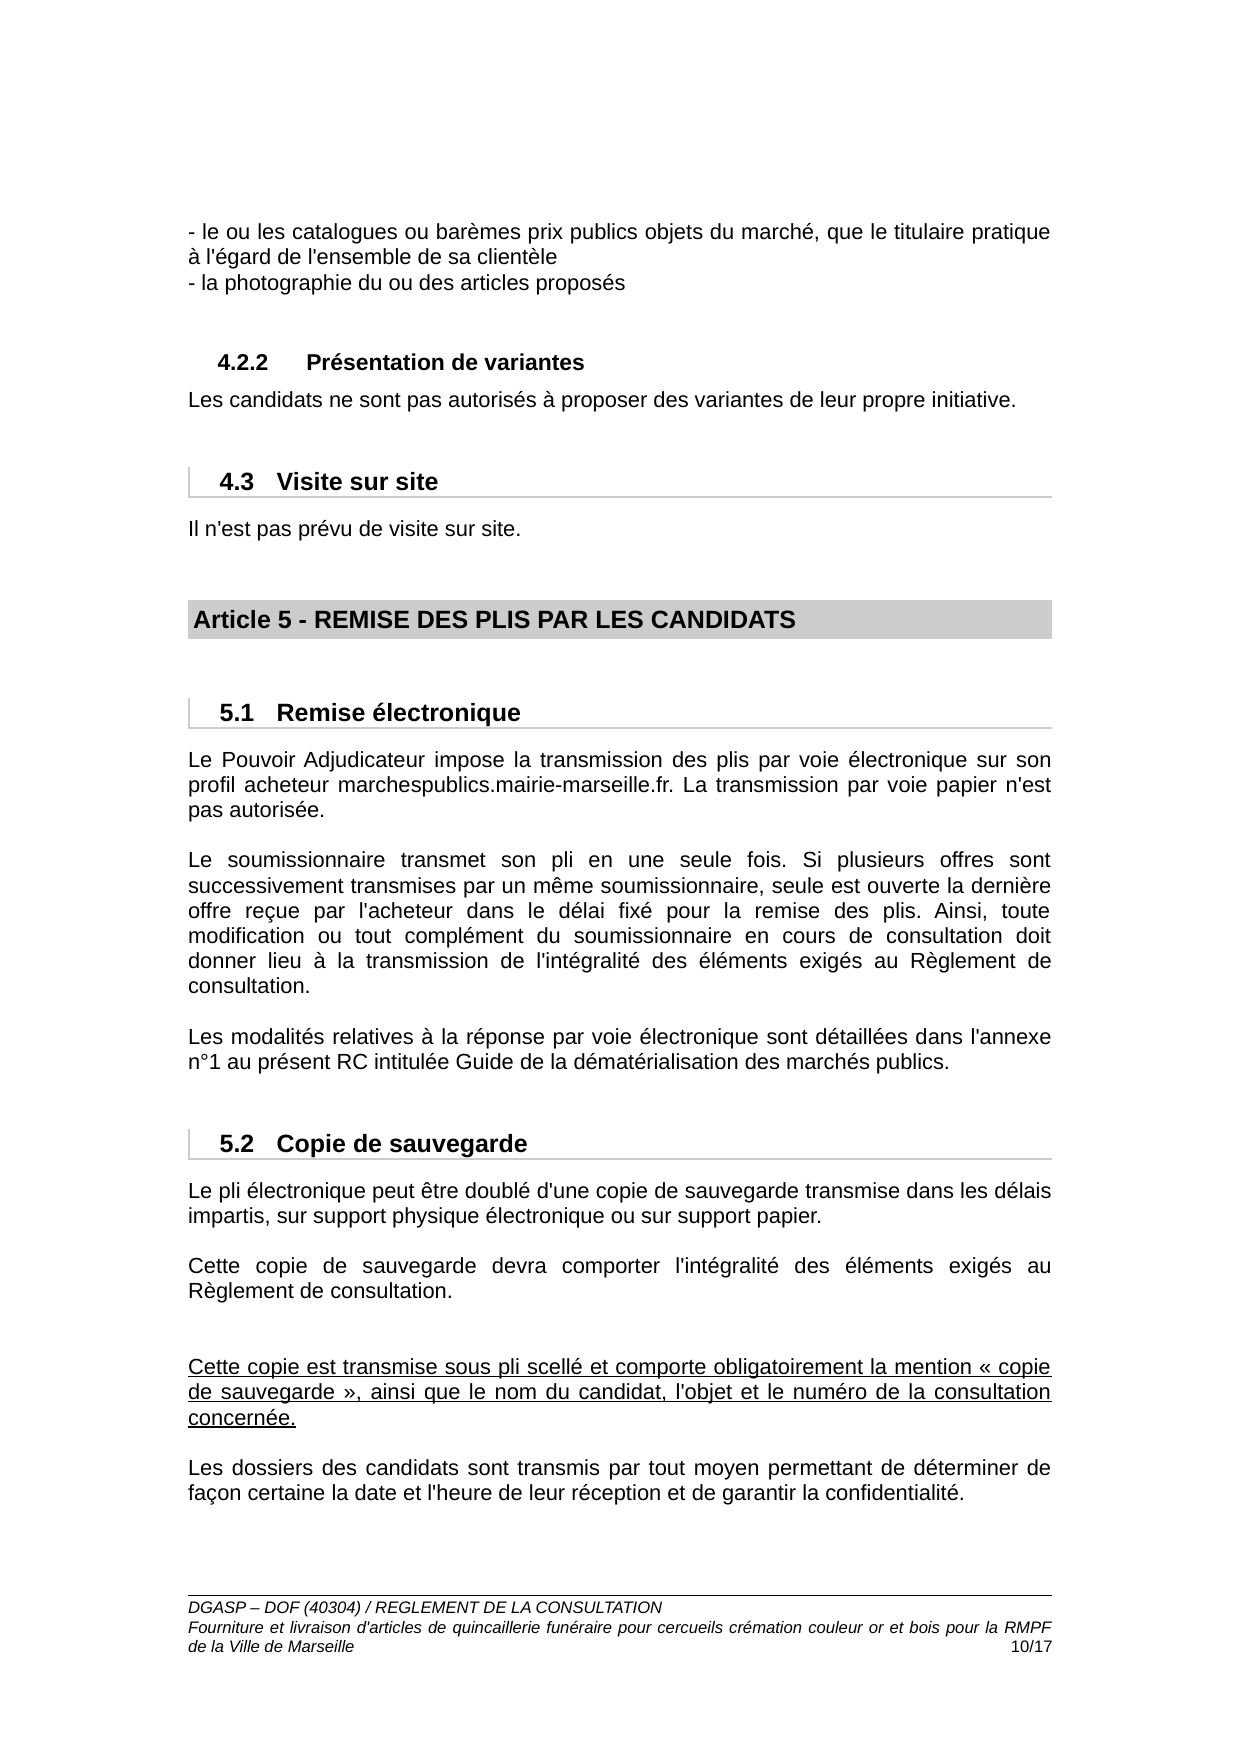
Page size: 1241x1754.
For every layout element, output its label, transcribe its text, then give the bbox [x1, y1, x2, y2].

text Cette copie de sauvegarde devra comporter l'intégralité des éléments exigés au Règlement de consultation. [188, 1253, 1052, 1303]
text concernée. [188, 1402, 1052, 1429]
text Les modalités relatives à la réponse par voie électronique sont détaillées dans l'annexe n°1 au présent RC intitulée Guide de la dématérialisation des marchés publics. [188, 1024, 1052, 1074]
text Il n'est pas prévu de visite sur site. [188, 516, 1052, 541]
text Le Pouvoir Adjudicateur impose la transmission des plis par voie électronique sur son profil acheteur marchespublics.mairie-marseille.fr. La transmission par voie papier n'est pas autorisée. [188, 747, 1052, 822]
text Le pli électronique peut être doublé d'une copie de sauvegarde transmise dans les délais impartis, sur support physique électronique ou sur support papier. [188, 1177, 1052, 1228]
subtitle REMISE DES PLIS PAR LES CANDIDATS [190, 602, 1050, 637]
text Cette copie est transmise sous pli scellé et comporte obligatoirement la mention « copie [188, 1354, 1052, 1376]
subtitle Présentation de variantes [188, 349, 1052, 376]
text - le ou les catalogues ou barèmes prix publics objets du marché, que le titulaire pratique à l'égard de l'ensemble de sa clientèle [188, 219, 1052, 269]
text Le soumissionnaire transmet son pli en une seule fois. Si plusieurs offres sont successivement transmises par un même soumissionnaire, seule est ouverte la dernière offre reçue par l'acheteur dans le délai fixé pour la remise des plis. Ainsi, toute modification ou tout complément du soumissionnaire en cours de consultation doit donner lieu à la transmission de l'intégralité des éléments exigés au Règlement de consultation. [188, 847, 1052, 999]
text Les candidats ne sont pas autorisés à proposer des variantes de leur propre initiative. [188, 387, 1052, 413]
subtitle Copie de sauvegarde [190, 1129, 1052, 1158]
text - la photographie du ou des articles proposés [188, 269, 1052, 294]
text de sauvegarde », ainsi que le nom du candidat, l'objet et le numéro de la consultation [188, 1377, 1052, 1401]
text Les dossiers des candidats sont transmis par tout moyen permettant de déterminer de façon certaine la date et l'heure de leur réception et de garantir la confidentialité. [188, 1455, 1052, 1505]
subtitle Remise électronique [190, 698, 1052, 727]
subtitle Visite sur site [190, 467, 1052, 496]
